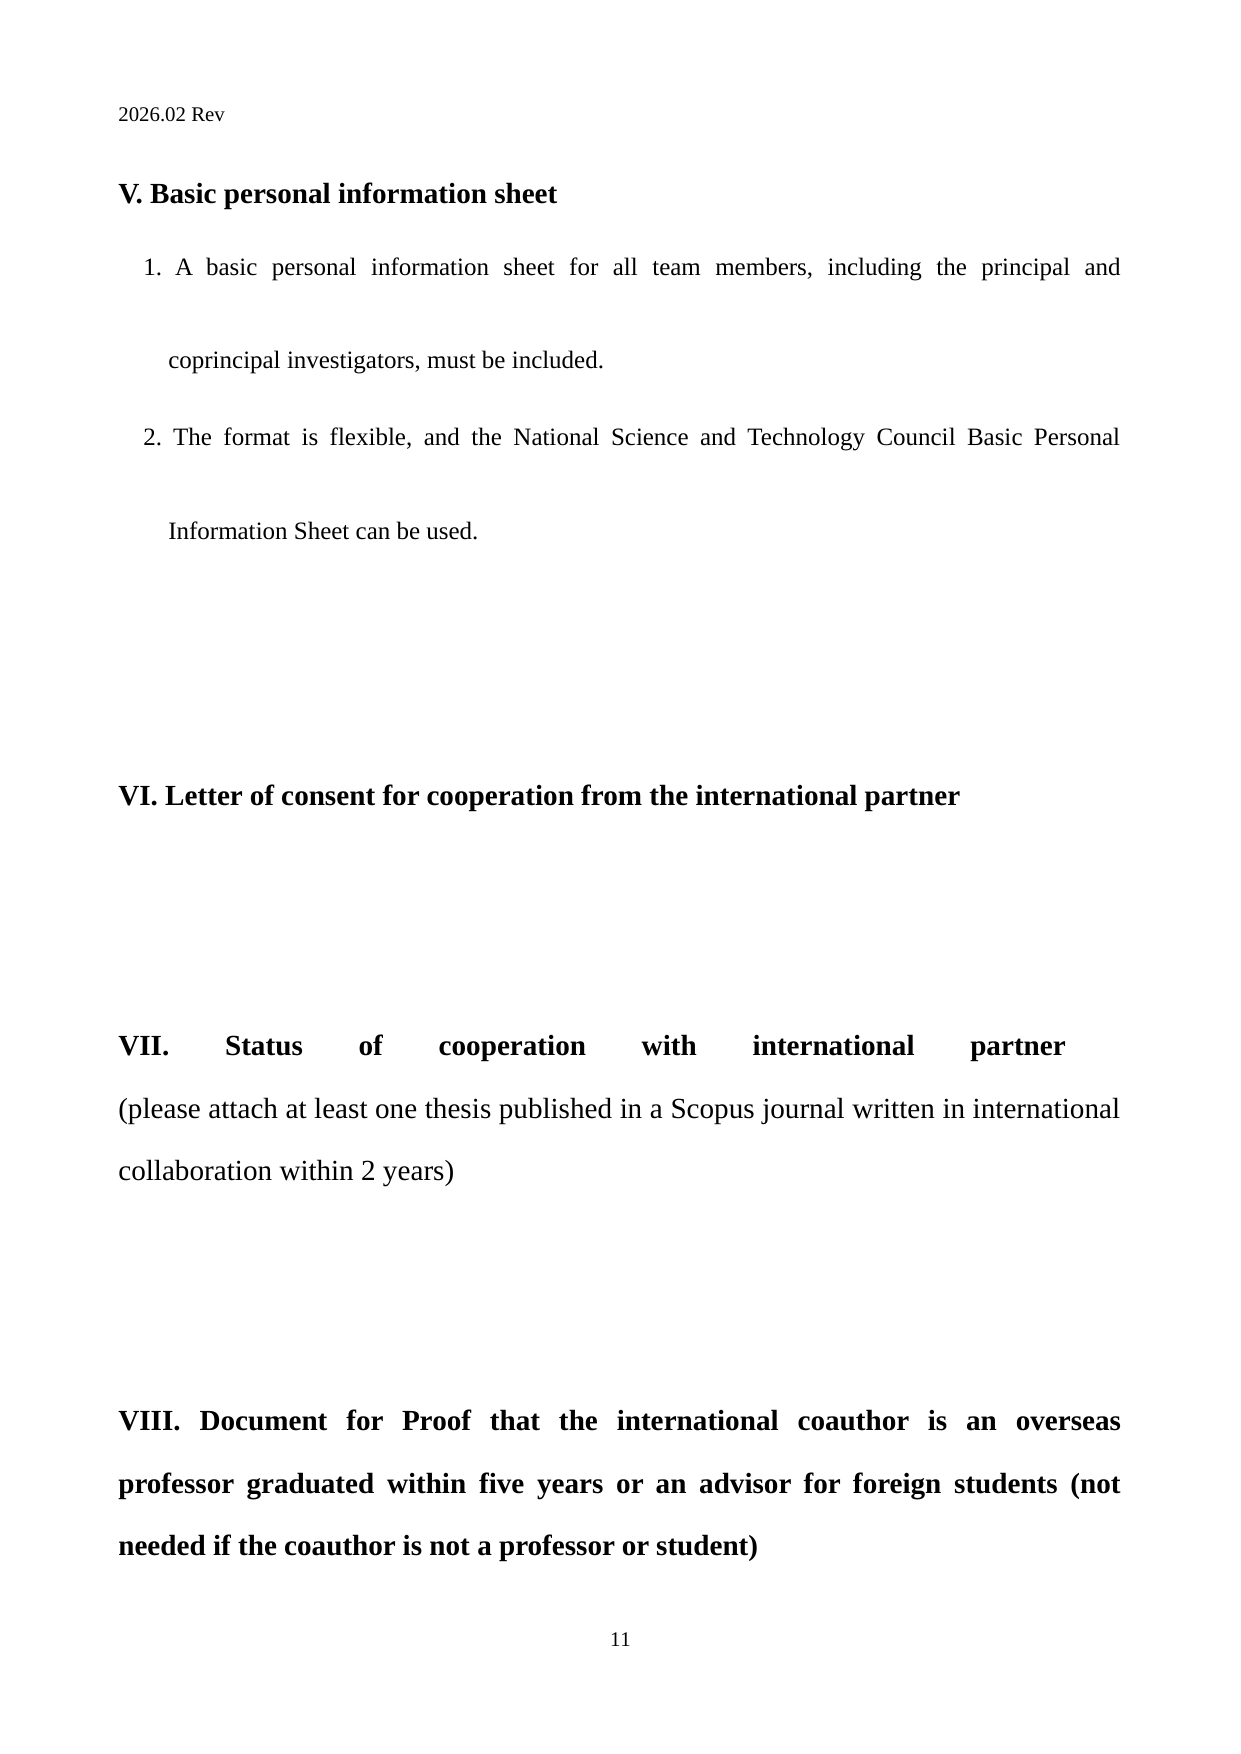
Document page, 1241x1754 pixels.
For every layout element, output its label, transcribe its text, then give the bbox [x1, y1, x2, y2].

text 1. A basic personal information sheet for all team members, including the principal and coprincipal investigators, must be included. [143, 224, 1122, 381]
text V. Basic personal information sheet [118, 151, 1093, 213]
text VII. Status of cooperation with international partner (please attach at least one thesis published in a Scopus journal written in international collaboration within 2 years) [118, 1003, 1122, 1191]
text 2. The format is flexible, and the National Science and Technology Council Basic Personal Information Sheet can be used. [143, 395, 1122, 551]
text VIII. Document for Proof that the international coauthor is an overseas professor graduated within five years or an advisor for foreign students (not needed if the coauthor is not a professor or student) [118, 1378, 1122, 1566]
text VI. Letter of consent for cooperation from the international partner [118, 753, 1122, 816]
